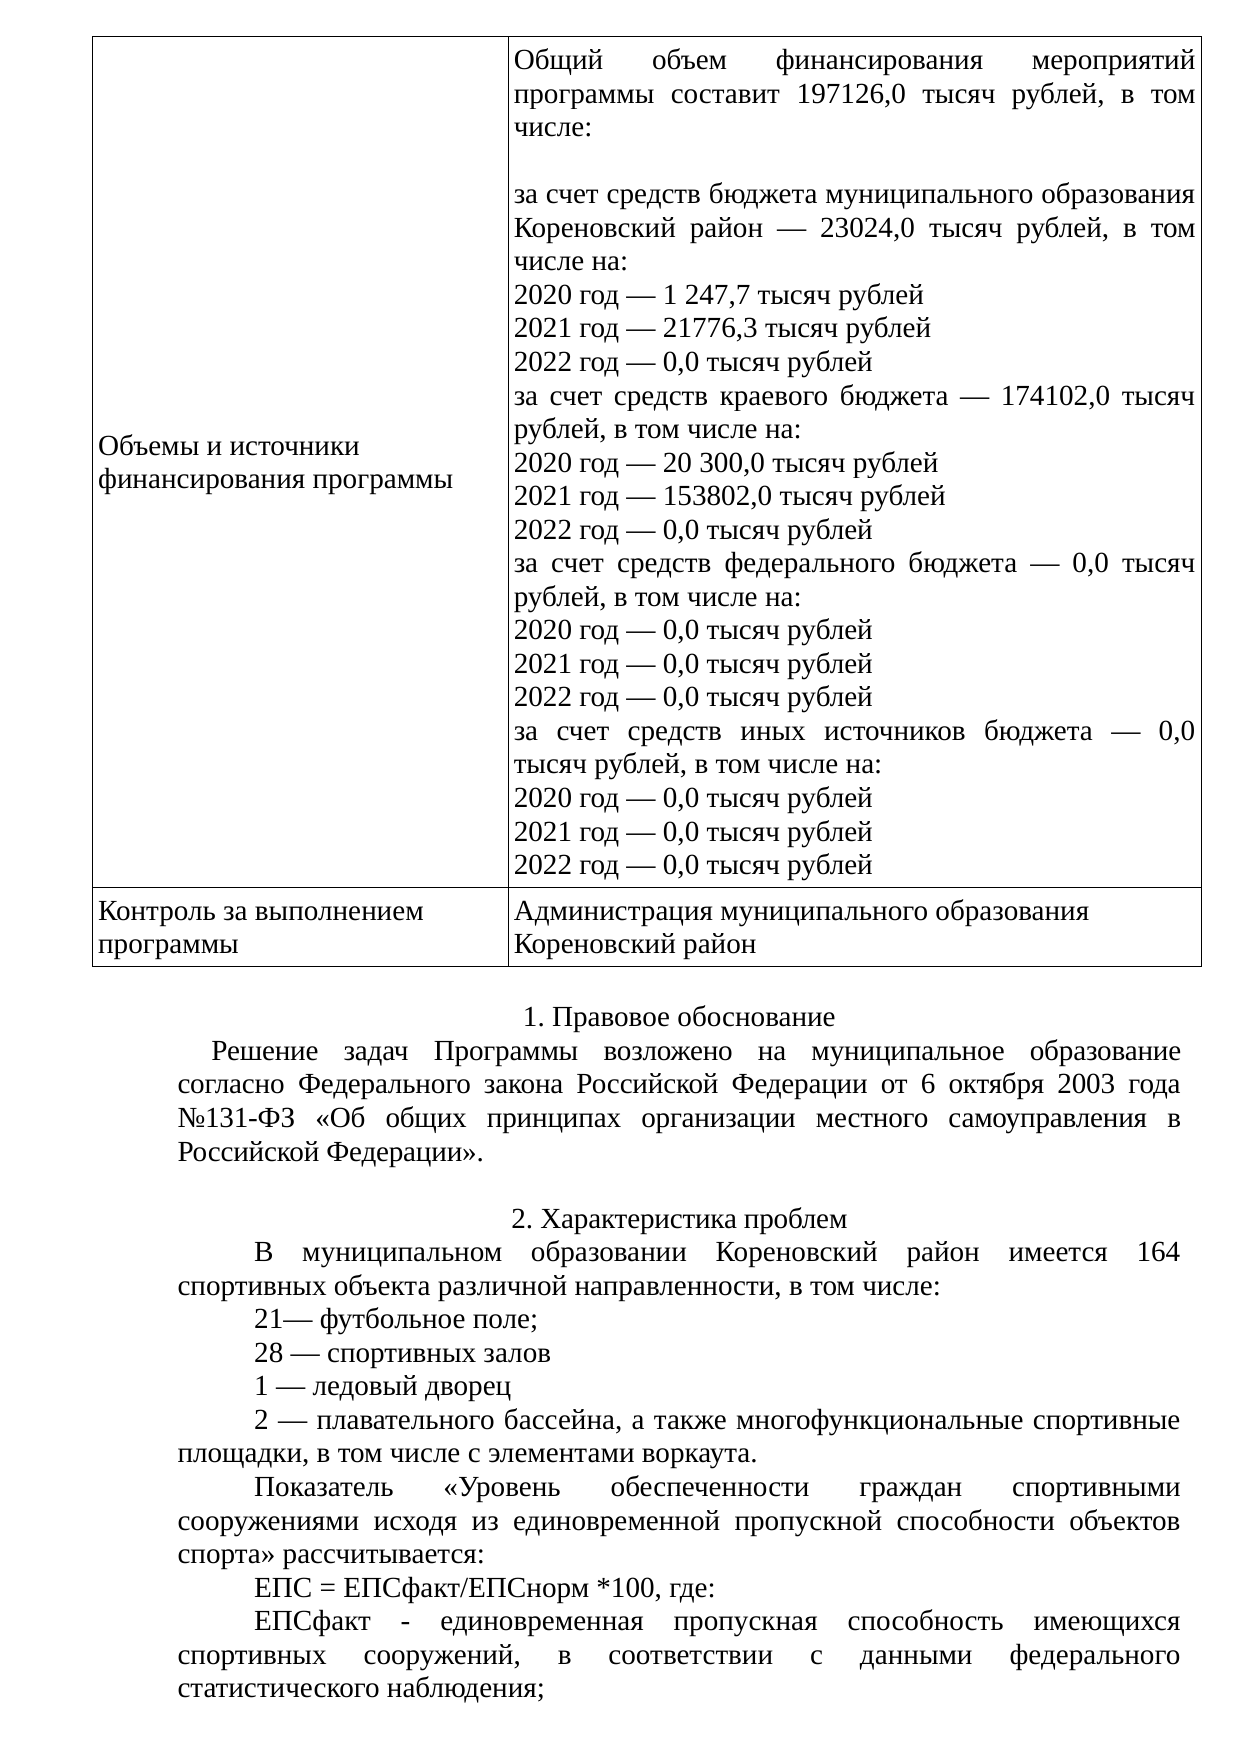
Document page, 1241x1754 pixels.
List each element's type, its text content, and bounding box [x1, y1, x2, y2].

table_cell Объемы и источники финансирования программы [93, 37, 508, 886]
text ЕПС = ЕПСфакт/ЕПСнорм *100, где: [177, 1570, 1181, 1603]
text Показатель «Уровень обеспеченности граждан спортивными сооружениями исходя из единовременной пропускной способности объектов спорта» рассчитывается: [177, 1469, 1181, 1570]
text 2 — плавательного бассейна, а также многофункциональные спортивные площадки, в том числе с элементами воркаута. [177, 1402, 1181, 1469]
table_cell Контроль за выполнением программы [93, 888, 508, 966]
text В муниципальном образовании Кореновский район имеется 164 спортивных объекта различной направленности, в том числе: [177, 1234, 1181, 1301]
text 21— футбольное поле; [177, 1301, 1181, 1335]
table_cell Общий объем финансирования мероприятий программы составит 197126,0 тысяч рублей, в том числе: за счет средств бюджета муниципального образования Кореновский район — 23024,0 тысяч рублей, в том числе на: 2020 год — 1 247,7 тысяч рублей 2021 год — 21776,3 тысяч рублей 2022 год — 0,0 тысяч рублей за счет средств краевого бюджета — 174102,0 тысяч рублей, в том числе на: 2020 год — 20 300,0 тысяч рублей 2021 год — 153802,0 тысяч рублей 2022 год — 0,0 тысяч рублей за счет средств федерального бюджета — 0,0 тысяч рублей, в том числе на: 2020 год — 0,0 тысяч рублей 2021 год — 0,0 тысяч рублей 2022 год — 0,0 тысяч рублей за счет средств иных источников бюджета — 0,0 тысяч рублей, в том числе на: 2020 год — 0,0 тысяч рублей 2021 год — 0,0 тысяч рублей 2022 год — 0,0 тысяч рублей [509, 37, 1201, 886]
text 28 — спортивных залов [177, 1335, 1181, 1368]
text 1 — ледовый дворец [177, 1368, 1181, 1402]
text 2. Характеристика проблем [177, 1201, 1181, 1234]
table_cell Администрация муниципального образования Кореновский район [509, 888, 1201, 966]
text ЕПСфакт - единовременная пропускная способность имеющихся спортивных сооружений, в соответствии с данными федерального статистического наблюдения; [177, 1603, 1181, 1704]
text 1. Правовое обоснование [177, 999, 1181, 1033]
text Решение задач Программы возложено на муниципальное образование согласно Федерального закона Российской Федерации от 6 октября 2003 года №131-ФЗ «Об общих принципах организации местного самоуправления в Российской Федерации». [177, 1033, 1181, 1167]
